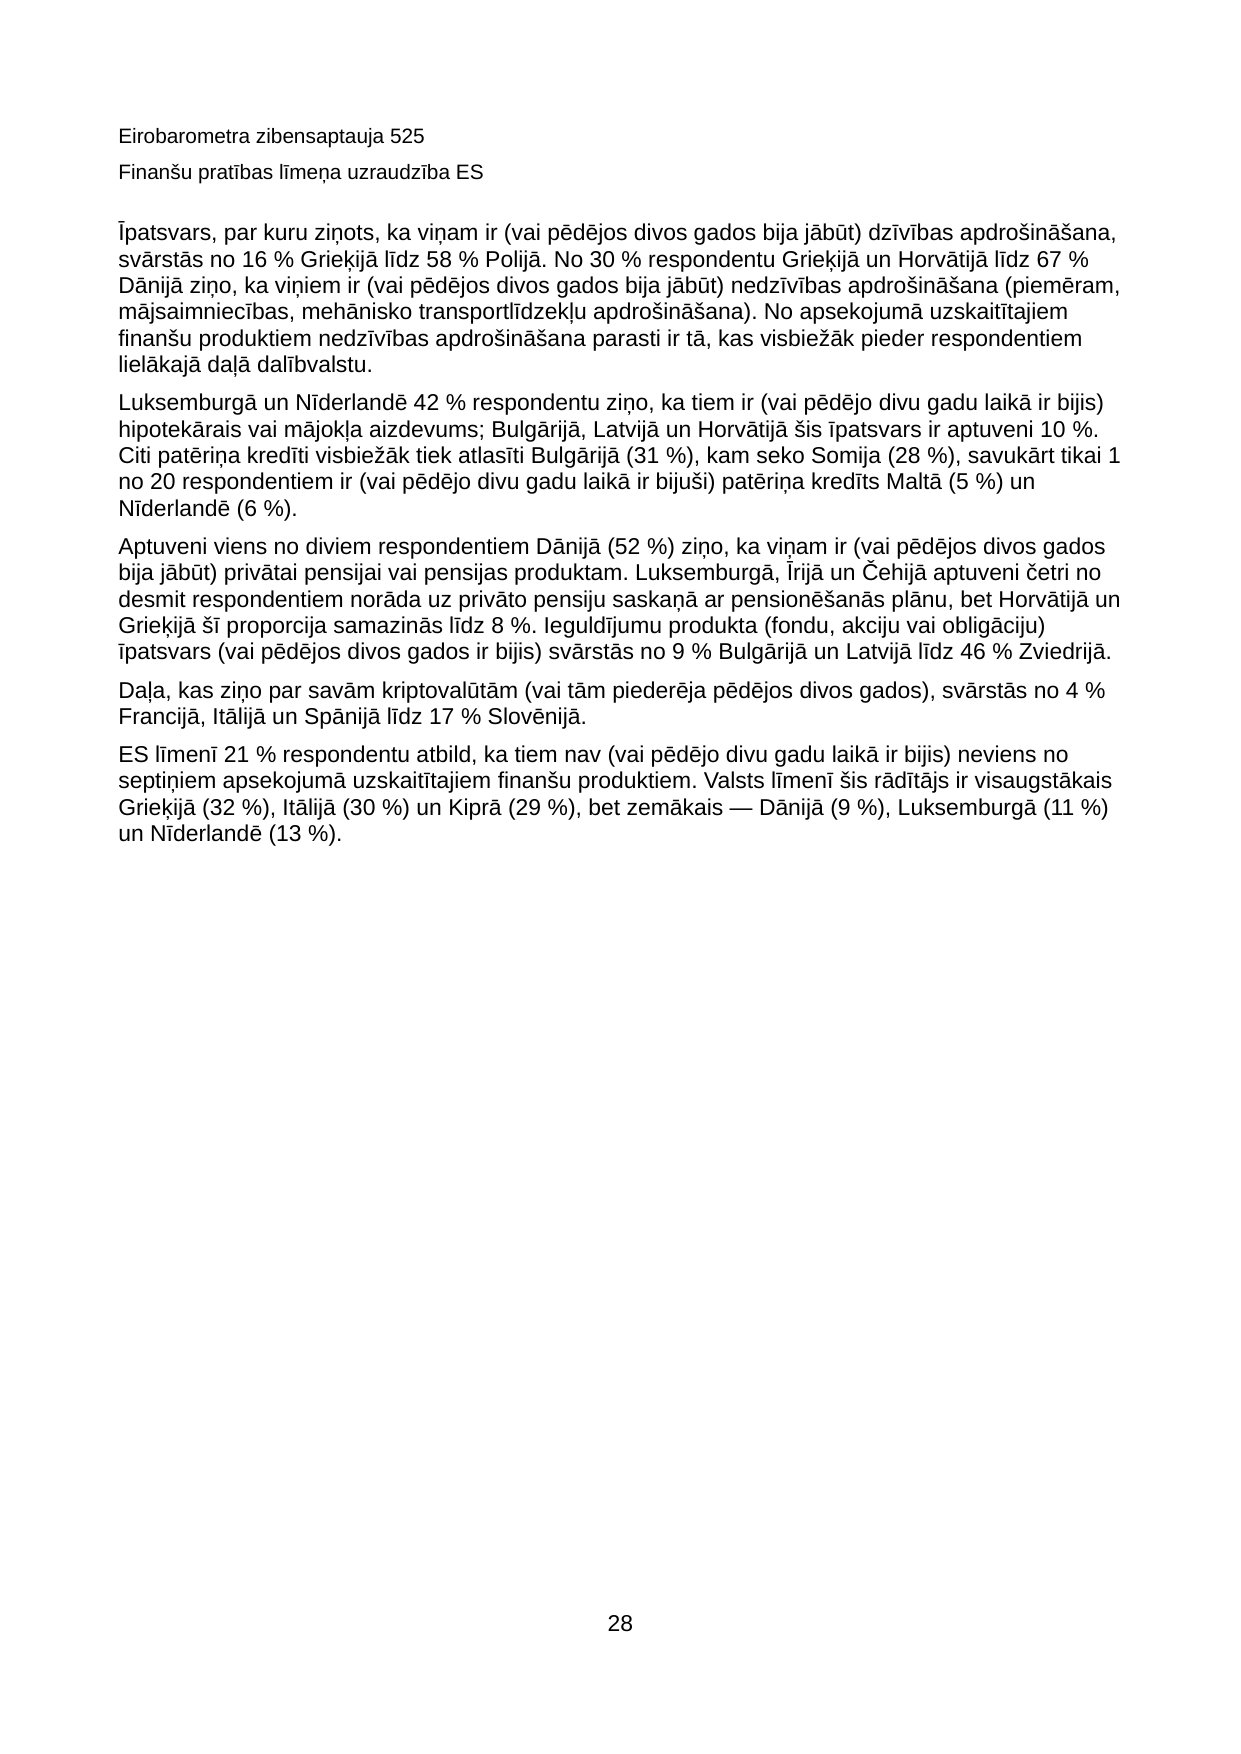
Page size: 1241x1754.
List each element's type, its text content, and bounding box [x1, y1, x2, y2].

text Īpatsvars, par kuru ziņots, ka viņam ir (vai pēdējos divos gados bija jābūt) dzīvības apdrošināšana, svārstās no 16 % Grieķijā līdz 58 % Polijā. No 30 % respondentu Grieķijā un Horvātijā līdz 67 % Dānijā ziņo, ka viņiem ir (vai pēdējos divos gados bija jābūt) nedzīvības apdrošināšana (piemēram, mājsaimniecības, mehānisko transportlīdzekļu apdrošināšana). No apsekojumā uzskaitītajiem finanšu produktiem nedzīvības apdrošināšana parasti ir tā, kas visbiežāk pieder respondentiem lielākajā daļā dalībvalstu. [118, 219, 1122, 377]
text Aptuveni viens no diviem respondentiem Dānijā (52 %) ziņo, ka viņam ir (vai pēdējos divos gados bija jābūt) privātai pensijai vai pensijas produktam. Luksemburgā, Īrijā un Čehijā aptuveni četri no desmit respondentiem norāda uz privāto pensiju saskaņā ar pensionēšanās plānu, bet Horvātijā un Grieķijā šī proporcija samazinās līdz 8 %. Ieguldījumu produkta (fondu, akciju vai obligāciju) īpatsvars (vai pēdējos divos gados ir bijis) svārstās no 9 % Bulgārijā un Latvijā līdz 46 % Zviedrijā. [118, 533, 1122, 665]
text Luksemburgā un Nīderlandē 42 % respondentu ziņo, ka tiem ir (vai pēdējo divu gadu laikā ir bijis) hipotekārais vai mājokļa aizdevums; Bulgārijā, Latvijā un Horvātijā šis īpatsvars ir aptuveni 10 %. Citi patēriņa kredīti visbiežāk tiek atlasīti Bulgārijā (31 %), kam seko Somija (28 %), savukārt tikai 1 no 20 respondentiem ir (vai pēdējo divu gadu laikā ir bijuši) patēriņa kredīts Maltā (5 %) un Nīderlandē (6 %). [118, 389, 1122, 521]
text ES līmenī 21 % respondentu atbild, ka tiem nav (vai pēdējo divu gadu laikā ir bijis) neviens no septiņiem apsekojumā uzskaitītajiem finanšu produktiem. Valsts līmenī šis rādītājs ir visaugstākais Grieķijā (32 %), Itālijā (30 %) un Kiprā (29 %), bet zemākais — Dānijā (9 %), Luksemburgā (11 %) un Nīderlandē (13 %). [118, 741, 1122, 847]
text Daļa, kas ziņo par savām kriptovalūtām (vai tām piederēja pēdējos divos gados), svārstās no 4 % Francijā, Itālijā un Spānijā līdz 17 % Slovēnijā. [118, 677, 1122, 729]
